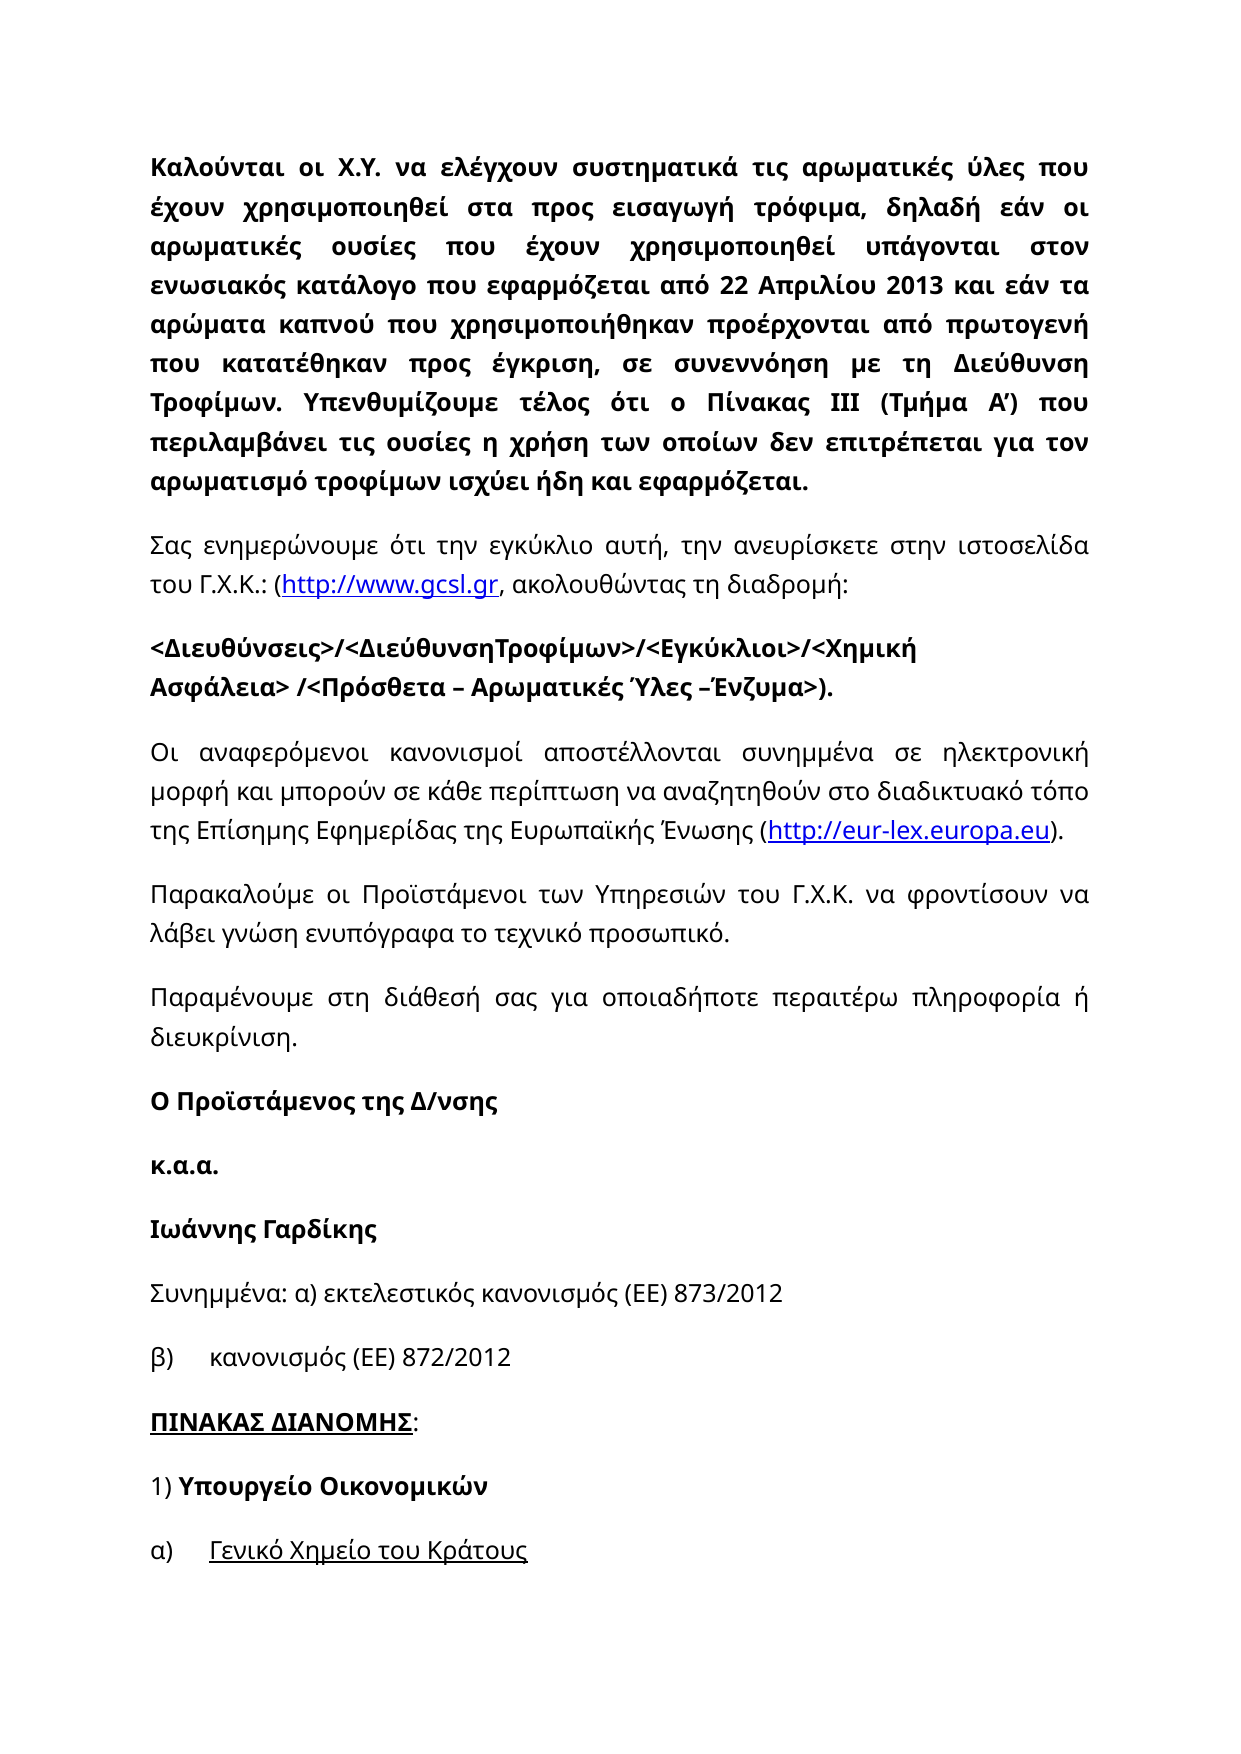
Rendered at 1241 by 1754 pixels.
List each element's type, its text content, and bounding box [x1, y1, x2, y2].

text Καλούνται οι Χ.Υ. να ελέγχουν συστηματικά τις αρωματικές ύλες που έχουν χρησιμοποιηθεί στα προς εισαγωγή τρόφιμα, δηλαδή εάν οι αρωματικές ουσίες που έχουν χρησιμοποιηθεί υπάγονται στον ενωσιακός κατάλογο που εφαρμόζεται από 22 Απριλίου 2013 και εάν τα αρώματα καπνού που χρησιμοποιήθηκαν προέρχονται από πρωτογενή που κατατέθηκαν προς έγκριση, σε συνεννόηση με τη Διεύθυνση Τροφίμων. Υπενθυμίζουμε τέλος ότι ο Πίνακας ΙΙΙ (Τμήμα Α’) που περιλαμβάνει τις ουσίες η χρήση των οποίων δεν επιτρέπεται για τον αρωματισμό τροφίμων ισχύει ήδη και εφαρμόζεται. [150, 150, 1090, 497]
text Ο Προϊστάμενος της Δ/νσης [150, 1083, 1090, 1117]
text Ιωάννης Γαρδίκης [150, 1212, 1090, 1246]
text ΠΙΝΑΚΑΣ ΔΙΑΝΟΜΗΣ: [150, 1404, 1090, 1438]
text Παρακαλούμε οι Προϊστάμενοι των Υπηρεσιών του Γ.Χ.Κ. να φροντίσουν να λάβει γνώση ενυπόγραφα το τεχνικό προσωπικό. [150, 877, 1090, 950]
text <Διευθύνσεις>/<ΔιεύθυνσηΤροφίμων>/<Εγκύκλιοι>/<Χημική Ασφάλεια> /<Πρόσθετα – Αρωματικές Ύλες –Ένζυμα>). [150, 631, 1090, 704]
text Σας ενημερώνουμε ότι την εγκύκλιο αυτή, την ανευρίσκετε στην ιστοσελίδα του Γ.Χ.Κ.: (http://www.gcsl.gr, ακολουθώντας τη διαδρομή: [150, 527, 1090, 601]
text κ.α.α. [150, 1147, 1090, 1182]
list β) κανονισμός (EE) 872/2012 [150, 1340, 1090, 1374]
text Συνημμένα: α) εκτελεστικός κανονισμός (EE) 873/2012 [150, 1276, 1090, 1310]
text Παραμένουμε στη διάθεσή σας για οποιαδήποτε περαιτέρω πληροφορία ή διευκρίνιση. [150, 980, 1090, 1053]
list α) Γενικό Χημείο του Κράτους [150, 1532, 1090, 1567]
text Οι αναφερόμενοι κανονισμοί αποστέλλονται συνημμένα σε ηλεκτρονική μορφή και μπορούν σε κάθε περίπτωση να αναζητηθούν στο διαδικτυακό τόπο της Επίσημης Εφημερίδας της Ευρωπαϊκής Ένωσης (http://eur-lex.europa.eu). [150, 734, 1090, 847]
text 1) Υπουργείο Οικονομικών [150, 1468, 1090, 1502]
